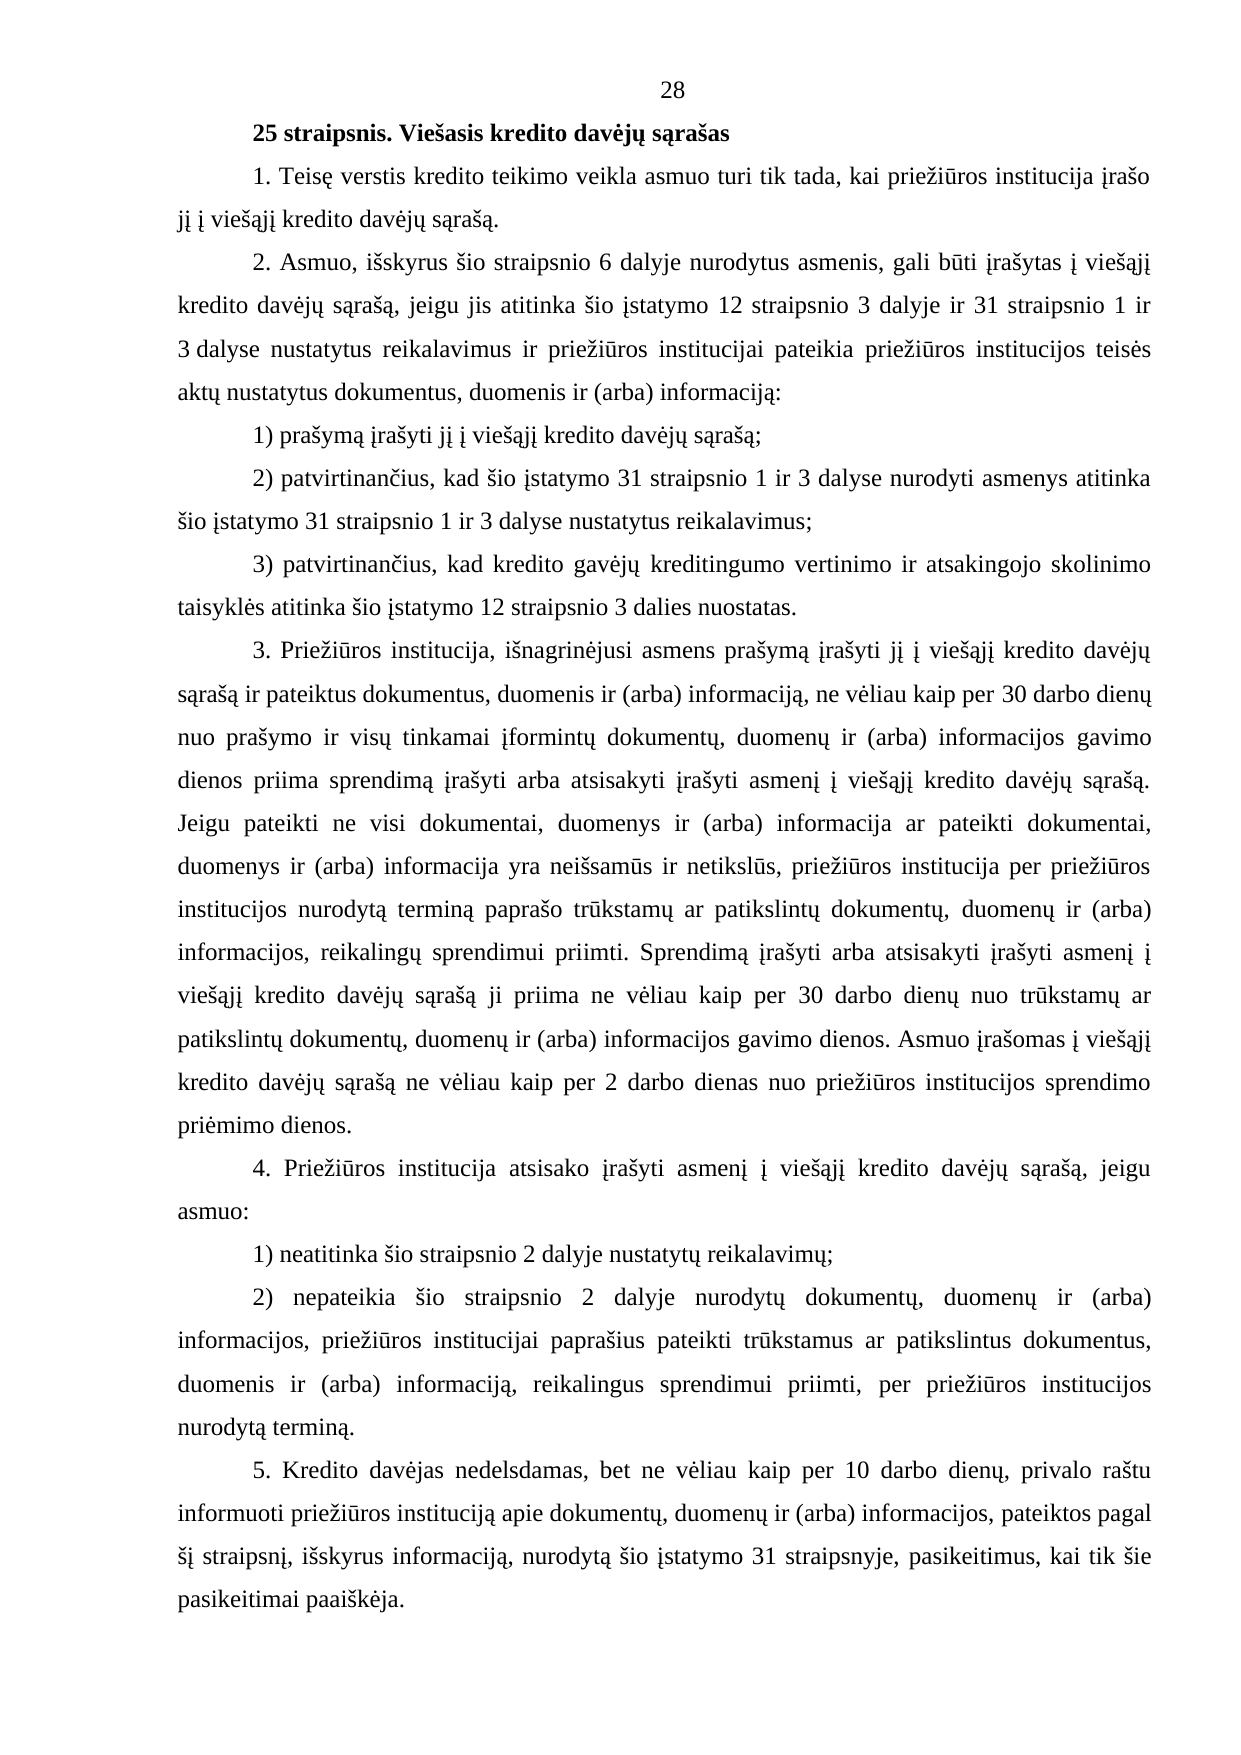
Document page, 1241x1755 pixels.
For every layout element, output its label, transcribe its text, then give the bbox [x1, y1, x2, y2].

text 2) patvirtinančius, kad šio įstatymo 31 straipsnio 1 ir 3 dalyse nurodyti asmenys atitinka šio įstatymo 31 straipsnio 1 ir 3 dalyse nustatytus reikalavimus; [177, 463, 1152, 535]
text 2. Asmuo, išskyrus šio straipsnio 6 dalyje nurodytus asmenis, gali būti įrašytas į viešąjį kredito davėjų sąrašą, jeigu jis atitinka šio įstatymo 12 straipsnio 3 dalyje ir 31 straipsnio 1 ir 3 dalyse nustatytus reikalavimus ir priežiūros institucijai pateikia priežiūros institucijos teisės aktų nustatytus dokumentus, duomenis ir (arba) informaciją: [177, 247, 1152, 406]
text 5. Kredito davėjas nedelsdamas, bet ne vėliau kaip per 10 darbo dienų, privalo raštu informuoti priežiūros instituciją apie dokumentų, duomenų ir (arba) informacijos, pateiktos pagal šį straipsnį, išskyrus informaciją, nurodytą šio įstatymo 31 straipsnyje, pasikeitimus, kai tik šie pasikeitimai paaiškėja. [177, 1455, 1152, 1613]
text 3. Priežiūros institucija, išnagrinėjusi asmens prašymą įrašyti jį į viešąjį kredito davėjų sąrašą ir pateiktus dokumentus, duomenis ir (arba) informaciją, ne vėliau kaip per 30 darbo dienų nuo prašymo ir visų tinkamai įformintų dokumentų, duomenų ir (arba) informacijos gavimo dienos priima sprendimą įrašyti arba atsisakyti įrašyti asmenį į viešąjį kredito davėjų sąrašą. Jeigu pateikti ne visi dokumentai, duomenys ir (arba) informacija ar pateikti dokumentai, duomenys ir (arba) informacija yra neišsamūs ir netikslūs, priežiūros institucija per priežiūros institucijos nurodytą terminą paprašo trūkstamų ar patikslintų dokumentų, duomenų ir (arba) informacijos, reikalingų sprendimui priimti. Sprendimą įrašyti arba atsisakyti įrašyti asmenį į viešąjį kredito davėjų sąrašą ji priima ne vėliau kaip per 30 darbo dienų nuo trūkstamų ar patikslintų dokumentų, duomenų ir (arba) informacijos gavimo dienos. Asmuo įrašomas į viešąjį kredito davėjų sąrašą ne vėliau kaip per 2 darbo dienas nuo priežiūros institucijos sprendimo priėmimo dienos. [177, 636, 1152, 1139]
text 3) patvirtinančius, kad kredito gavėjų kreditingumo vertinimo ir atsakingojo skolinimo taisyklės atitinka šio įstatymo 12 straipsnio 3 dalies nuostatas. [177, 549, 1152, 621]
text 1) neatitinka šio straipsnio 2 dalyje nustatytų reikalavimų; [177, 1239, 1152, 1268]
text 4. Priežiūros institucija atsisako įrašyti asmenį į viešąjį kredito davėjų sąrašą, jeigu asmuo: [177, 1153, 1152, 1225]
text 2) nepateikia šio straipsnio 2 dalyje nurodytų dokumentų, duomenų ir (arba) informacijos, priežiūros institucijai paprašius pateikti trūkstamus ar patikslintus dokumentus, duomenis ir (arba) informaciją, reikalingus sprendimui priimti, per priežiūros institucijos nurodytą terminą. [177, 1282, 1152, 1441]
text 25 straipsnis. Viešasis kredito davėjų sąrašas [177, 118, 1152, 147]
text 1) prašymą įrašyti jį į viešąjį kredito davėjų sąrašą; [177, 420, 1152, 449]
text 1. Teisę verstis kredito teikimo veikla asmuo turi tik tada, kai priežiūros institucija įrašo jį į viešąjį kredito davėjų sąrašą. [177, 161, 1152, 233]
